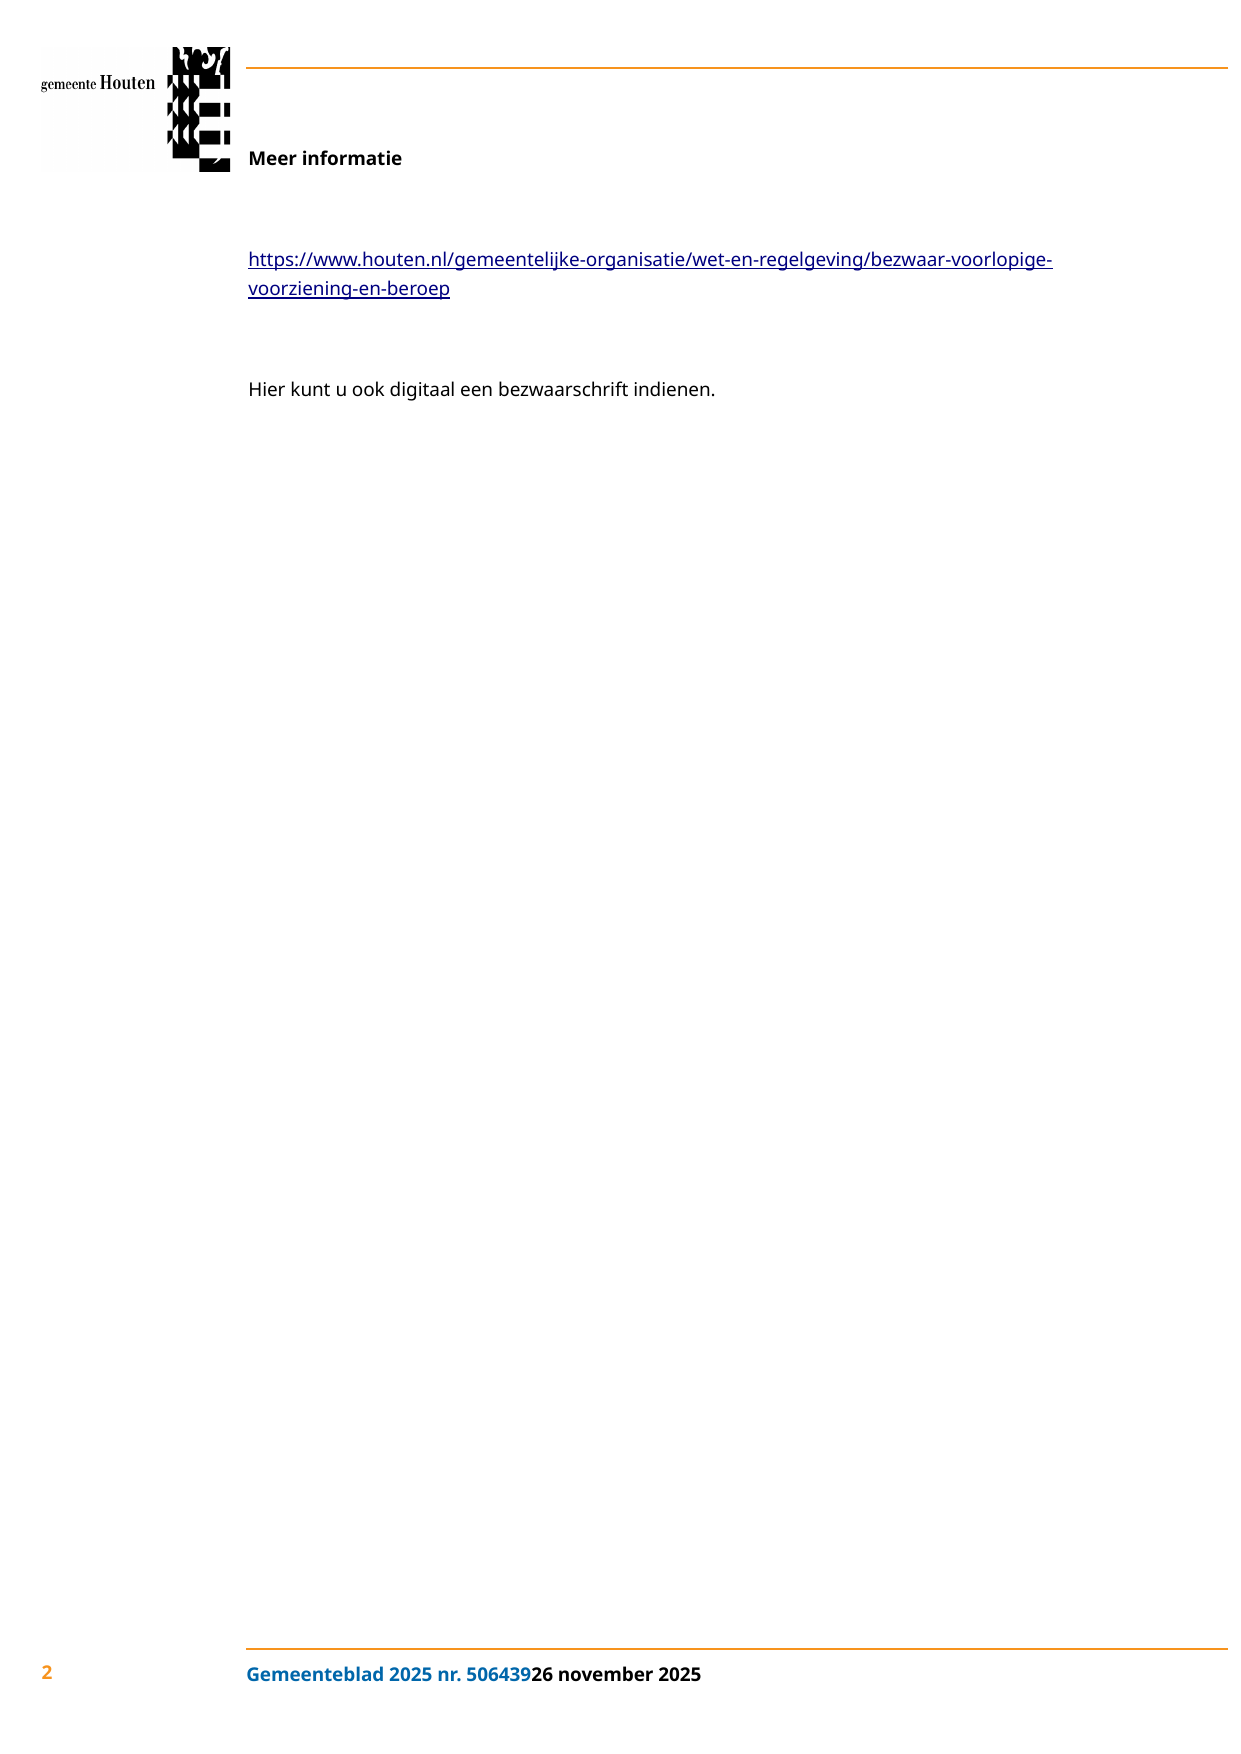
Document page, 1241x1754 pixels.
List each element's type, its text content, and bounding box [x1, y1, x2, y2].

picture [41, 47, 231, 172]
text Hier kunt u ook digitaal een bezwaarschrift indienen. [248, 376, 1152, 402]
text Meer informatie [248, 145, 1152, 171]
text https://www.houten.nl/gemeentelijke-organisatie/wet-en-regelgeving/bezwaar-voorlopige-voorziening-en-beroep [248, 246, 1152, 301]
